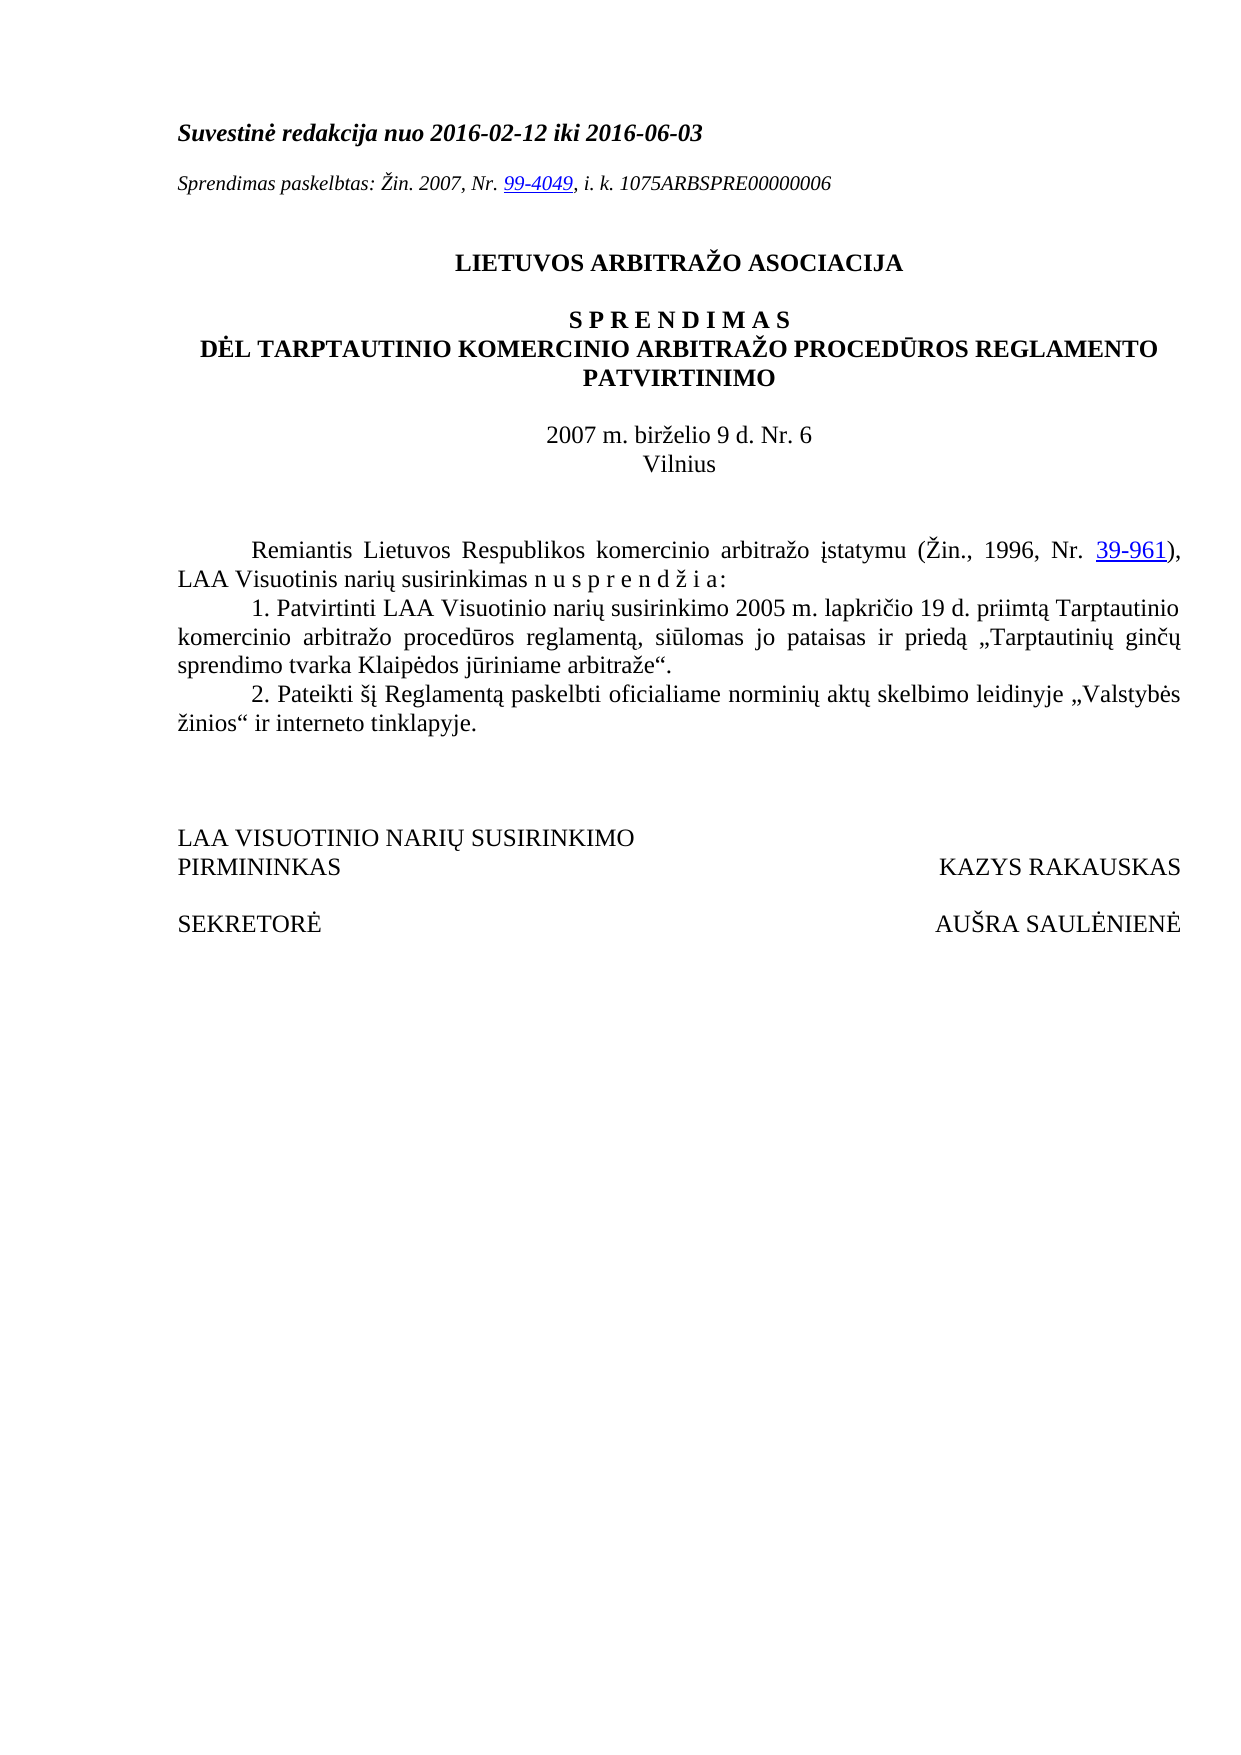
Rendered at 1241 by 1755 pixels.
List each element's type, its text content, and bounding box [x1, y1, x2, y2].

text PIRMININKAS KAZYS RAKAUSKAS [177, 852, 1181, 880]
text 1. Patvirtinti LAA Visuotinio narių susirinkimo 2005 m. lapkričio 19 d. priimtą Tarptautinio komercinio arbitražo procedūros reglamentą, siūlomas jo pataisas ir priedą „Tarptautinių ginčų sprendimo tvarka Klaipėdos jūriniame arbitraže“. [177, 593, 1181, 679]
text 2. Pateikti šį Reglamentą paskelbti oficialiame norminių aktų skelbimo leidinyje „Valstybės žinios“ ir interneto tinklapyje. [177, 679, 1181, 737]
text Suvestinė redakcija nuo 2016-02-12 iki 2016-06-03 [177, 118, 1181, 147]
text 2007 m. birželio 9 d. Nr. 6 [177, 420, 1181, 449]
text SEKRETORĖ AUŠRA SAULĖNIENĖ [177, 909, 1181, 938]
text S P R E N D I M A S [177, 305, 1181, 334]
text DĖL TARPTAUTINIO KOMERCINIO ARBITRAŽO PROCEDŪROS REGLAMENTO PATVIRTINIMO [177, 334, 1181, 392]
text Vilnius [177, 449, 1181, 478]
text LAA VISUOTINIO NARIŲ SUSIRINKIMO [177, 823, 1181, 852]
text Sprendimas paskelbtas: Žin. 2007, Nr. 99-4049, i. k. 1075ARBSPRE00000006 [177, 171, 1181, 195]
text LIETUVOS ARBITRAŽO ASOCIACIJA [177, 248, 1181, 277]
text Remiantis Lietuvos Respublikos komercinio arbitražo įstatymu (Žin., 1996, Nr. 39-961), LAA Visuotinis narių susirinkimas nusprendžia: [177, 535, 1181, 593]
